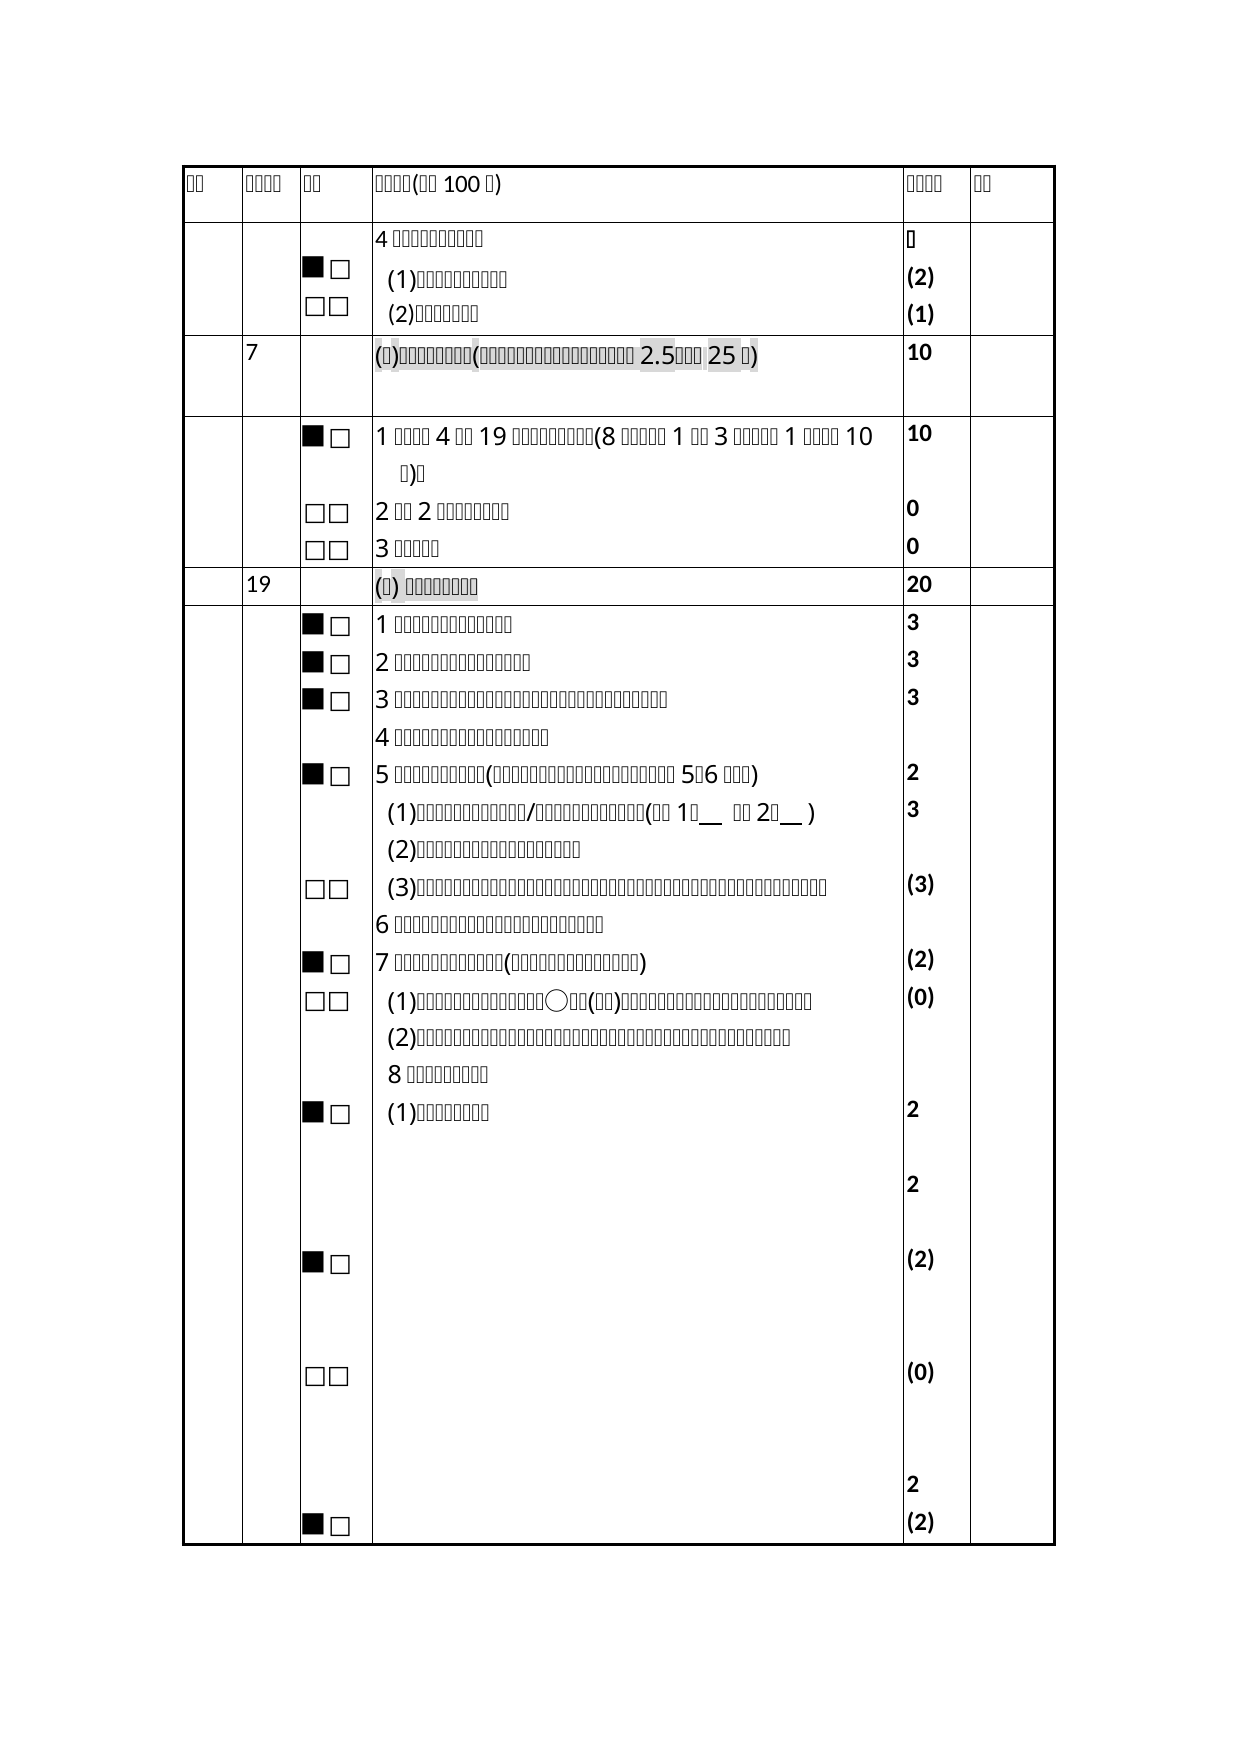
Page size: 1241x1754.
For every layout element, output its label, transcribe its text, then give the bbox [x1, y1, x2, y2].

table_cell [301, 336, 372, 416]
table_cell [971, 417, 1053, 567]
table_cell [185, 336, 242, 416]
table_cell ¢□ □□ [301, 223, 372, 335]
table_cell (二)總機人員接聽速度(如無電話語音總機系統，本項得分乘以2.5，滿分25分) [373, 336, 903, 416]
table_cell [243, 223, 300, 335]
table_cell [185, 223, 242, 335]
table_cell [185, 606, 242, 1543]
table_cell [243, 606, 300, 1543]
table_cell 7 [243, 336, 300, 416]
table_cell ¢□ ¢□ ¢□ ¢□ □□ ¢□ □□ ¢□ ¢□ □□ ¢□ [301, 606, 372, 1543]
table_cell [243, 417, 300, 567]
table_cell [185, 568, 242, 605]
table_cell [971, 606, 1053, 1543]
table_cell 1電話鈴響4聲或19秒內獲得接聽服務。(8分；每增減1聲或3秒，即增減1分，最多10分)。 2連打2次無人接聽電話。 3電話故障。 [373, 417, 903, 567]
table_cell 1接話時，首先清晰報名單位。 2說「您好」、「早安」等問候語。 3接話時，先接受來電者簡單陳述並予以過濾，確認洽辦單位或對象。 4結束時有道再見或其他禮貌性結束語。 5轉接電話時之服務態度(註：毋需轉接即能充提供所詢問之資訊時，第5、6項給分) (1)告知將轉接電話之分機號碼/業務單位或業務承辦人員。(測試1： 測試2： ) (2)未告知將轉接電話之分機號碼即行轉接。 (3)未告知將轉接電話之分機號碼即行轉接，轉接電話時無人接聽或電話斷線，無法自行重撥該分機號碼。 6轉接電話時，說「幫您轉接，請稍候」等禮貌用語。 7業務單位忙線中之處理情形(業務單位無忙線情形，本項給分) (1)向來電者委婉說明，「對不起，○先生(小姐)正在電話中，請稍候再撥」或洽轉其他代理人。 (2)簡單回復業務單位忙線中，未改轉其他相關分機或未提供業務承辦單位訊息，即請另行重撥。 8總機人員之接聽態度 (1)語調謙和、熱誠。 [373, 606, 903, 1543]
table_cell ２ (2) (1) [904, 223, 970, 335]
table_cell [185, 417, 242, 567]
table_cell [971, 336, 1053, 416]
table_cell 4電話語音總機應答語調 (1)語音口氣謙和、熱誠。 (2)語音口氣平淡。 [373, 223, 903, 335]
table_cell 3 3 3 2 3 (3) (2) (0) 2 2 (2) (0) 2 (2) [904, 606, 970, 1543]
table_cell 10 0 0 [904, 417, 970, 567]
table_cell ¢□ □□ □□ [301, 417, 372, 567]
table_header 考核內容(總分100分) [373, 168, 903, 222]
table_cell 20 [904, 568, 970, 605]
table_cell (三) 總機人員電話禮貌 [373, 568, 903, 605]
table_cell [971, 568, 1053, 605]
table_cell [971, 223, 1053, 335]
table_header 分項得分 [243, 168, 300, 222]
table_header 計分 [185, 168, 242, 222]
table_cell 19 [243, 568, 300, 605]
table_header 備註 [971, 168, 1053, 222]
table_cell [301, 568, 372, 605]
table_header 測試 [301, 168, 372, 222]
table_header 細項配分 [904, 168, 970, 222]
table_cell 10 [904, 336, 970, 416]
